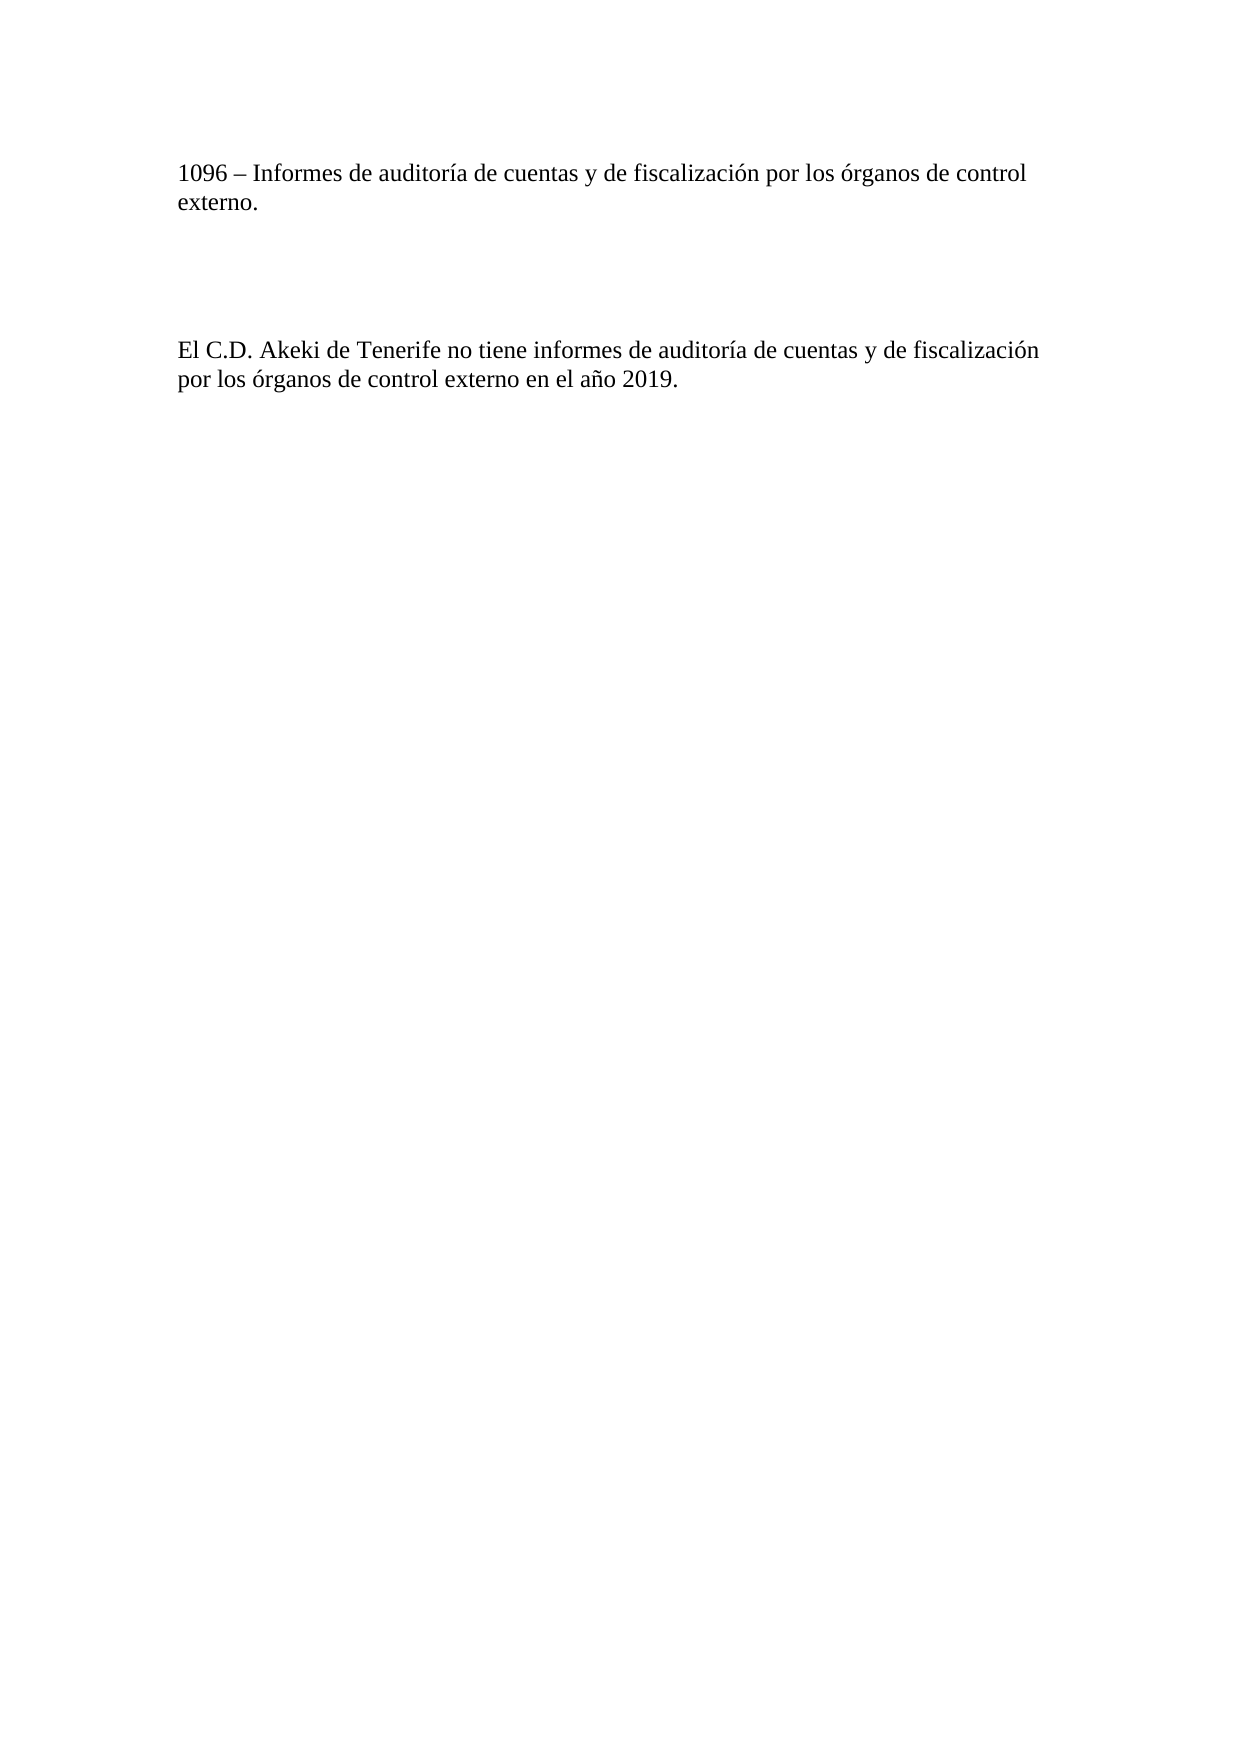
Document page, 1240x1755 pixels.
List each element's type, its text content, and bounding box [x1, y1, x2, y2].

subtitle 1096 – Informes de auditoría de cuentas y de fiscalización por los órganos de control externo. [177, 158, 1062, 216]
subtitle El C.D. Akeki de Tenerife no tiene informes de auditoría de cuentas y de fiscalización por los órganos de control externo en el año 2019. [177, 336, 1062, 393]
